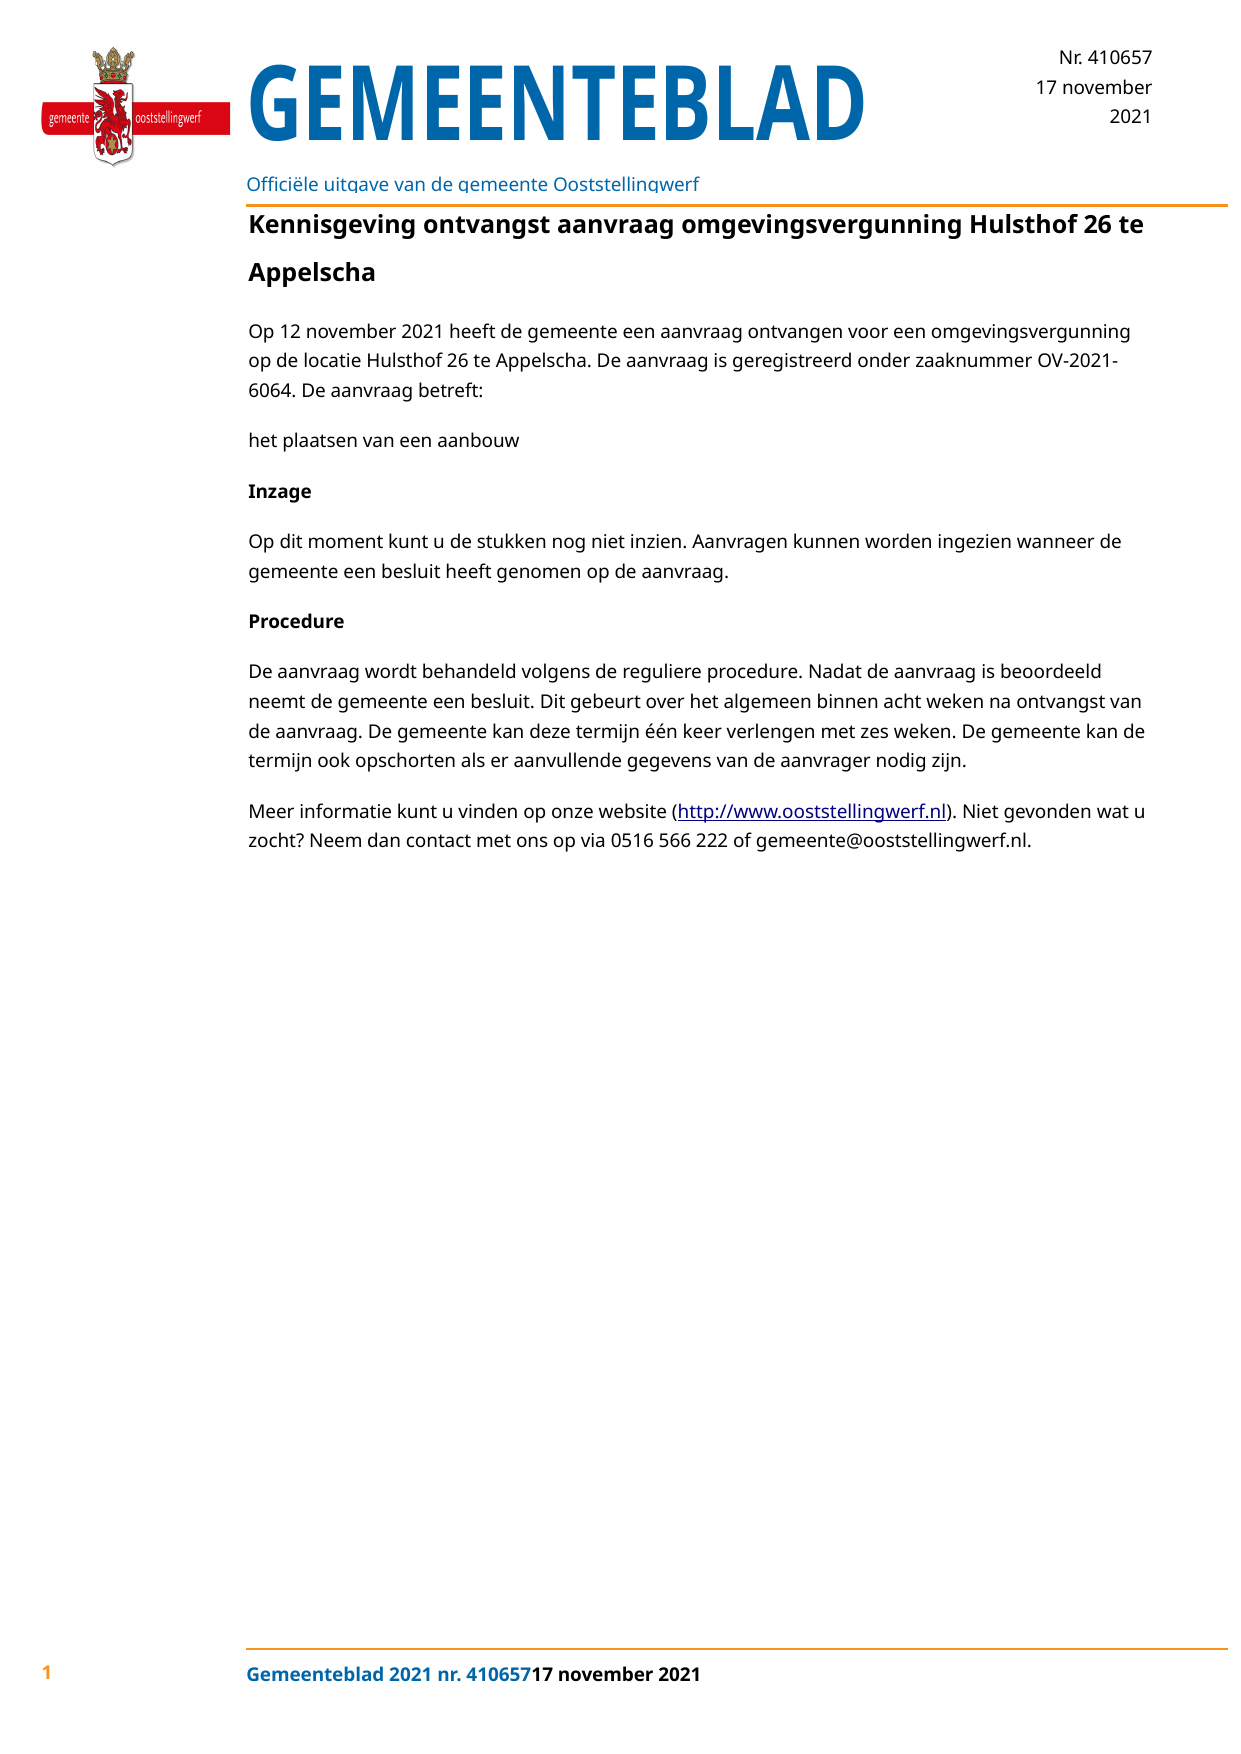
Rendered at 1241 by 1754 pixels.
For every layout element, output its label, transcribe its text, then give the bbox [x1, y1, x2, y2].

text Op dit moment kunt u de stukken nog niet inzien. Aanvragen kunnen worden ingezien wanneer de gemeente een besluit heeft genomen op de aanvraag. [248, 528, 1152, 584]
text het plaatsen van een aanbouw [248, 427, 1152, 453]
text Kennisgeving ontvangst aanvraag omgevingsvergunning Hulsthof 26 te Appelscha [248, 207, 1152, 288]
text Op 12 november 2021 heeft de gemeente een aanvraag ontvangen voor een omgevingsvergunning op de locatie Hulsthof 26 te Appelscha. De aanvraag is geregistreerd onder zaaknummer OV-2021-6064. De aanvraag betreft: [248, 318, 1152, 403]
picture [41, 47, 231, 172]
text Meer informatie kunt u vinden op onze website (http://www.ooststellingwerf.nl). Niet gevonden wat u zocht? Neem dan contact met ons op via 0516 566 222 of gemeente@ooststellingwerf.nl. [248, 798, 1152, 853]
text De aanvraag wordt behandeld volgens de reguliere procedure. Nadat de aanvraag is beoordeeld neemt de gemeente een besluit. Dit gebeurt over het algemeen binnen acht weken na ontvangst van de aanvraag. De gemeente kan deze termijn één keer verlengen met zes weken. De gemeente kan de termijn ook opschorten als er aanvullende gegevens van de aanvrager nodig zijn. [248, 659, 1152, 773]
text Procedure [248, 608, 1152, 634]
text Inzage [248, 478, 1152, 504]
